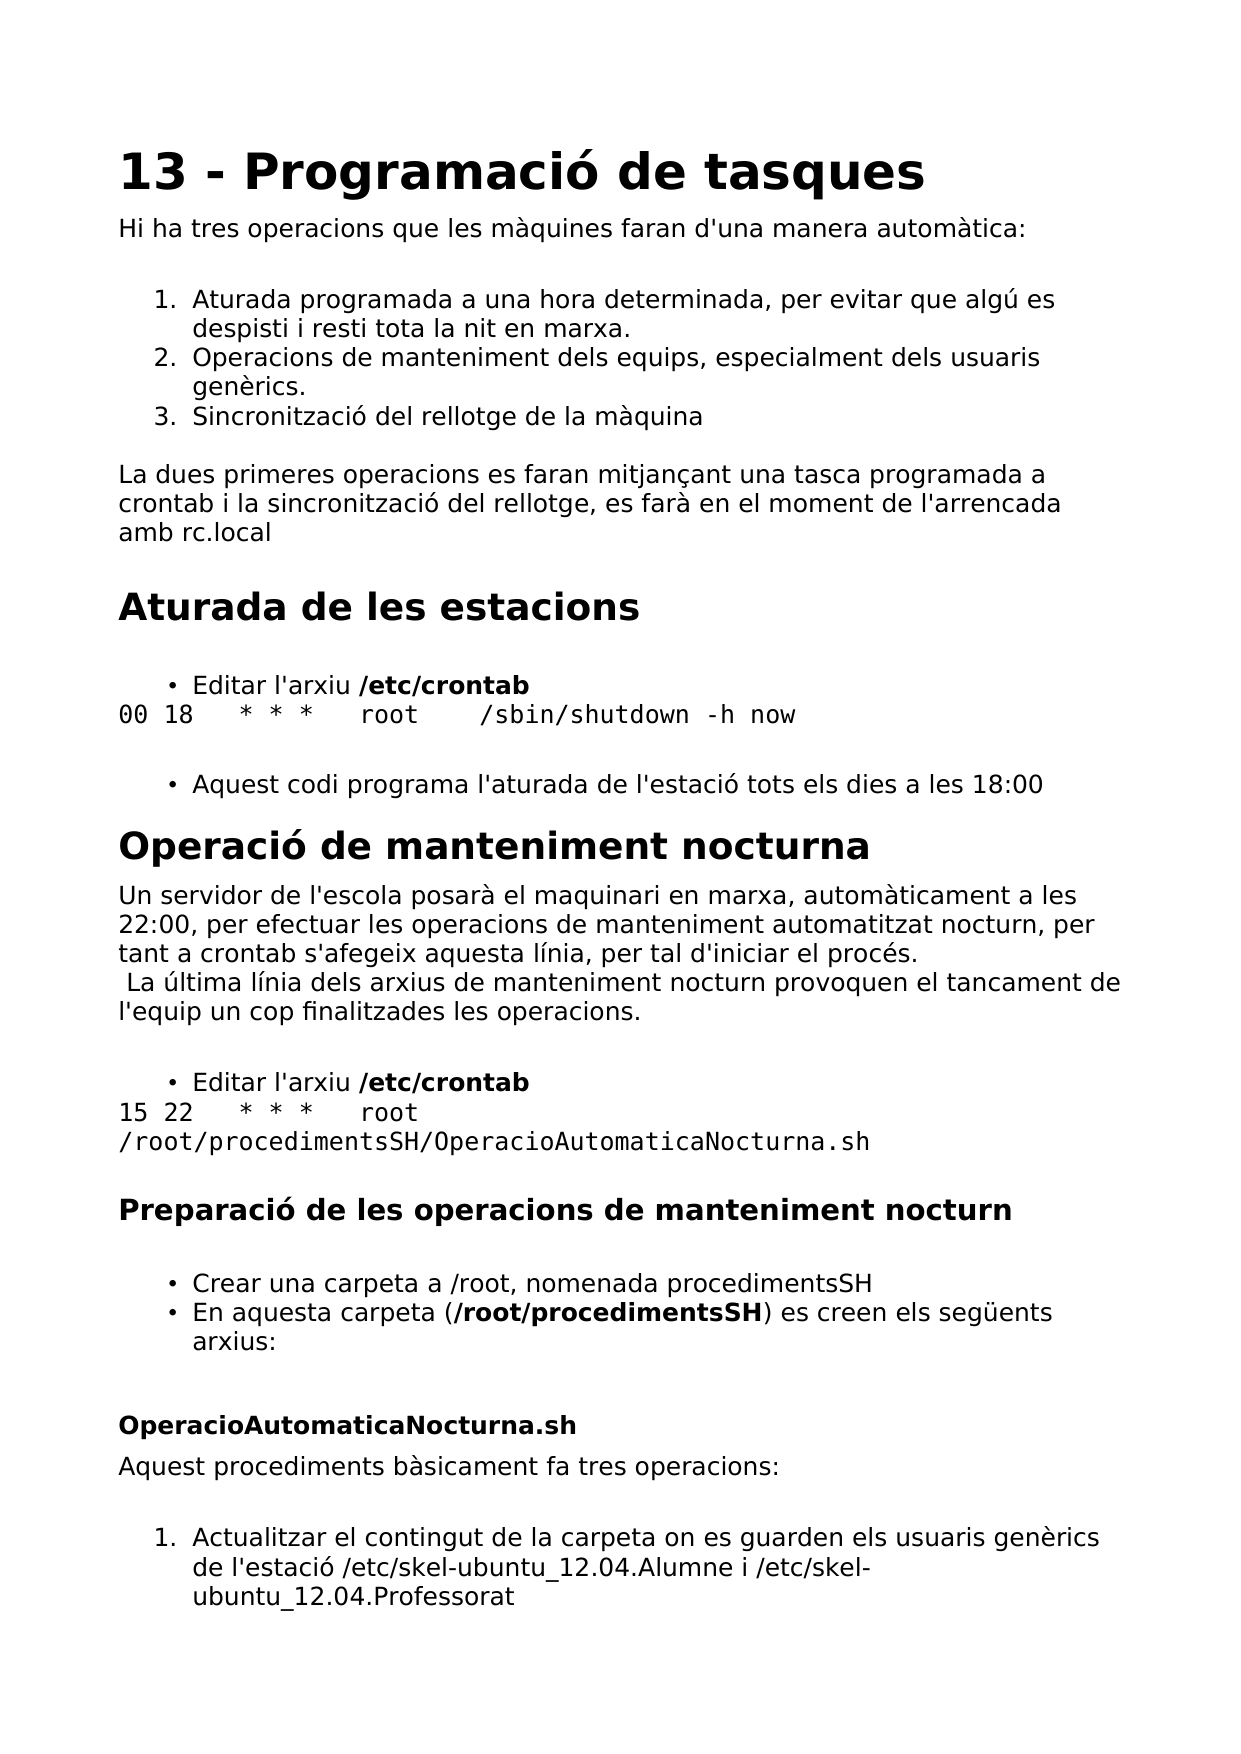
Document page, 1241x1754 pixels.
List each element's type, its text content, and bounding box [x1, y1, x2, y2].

subtitle OperacioAutomaticaNocturna.sh [118, 1411, 1122, 1440]
text Aquest procediments bàsicament fa tres operacions: [118, 1452, 1122, 1482]
text Hi ha tres operacions que les màquines faran d'una manera automàtica: [118, 214, 1122, 243]
list Actualitzar el contingut de la carpeta on es guarden els usuaris genèrics de l'estació /etc/skel-ubuntu_12.04.Alumne i /etc/skel-ubuntu_12.04.Professorat [177, 1524, 1122, 1611]
subtitle 13 - Programació de tasques [118, 143, 1122, 201]
text 00 18 * * * root /sbin/shutdown -h now [118, 700, 1122, 729]
text Un servidor de l'escola posarà el maquinari en marxa, automàticament a les 22:00, per efectuar les operacions de manteniment automatitzat nocturn, per tant a crontab s'afegeix aquesta línia, per tal d'iniciar el procés. La última línia dels arxius de manteniment nocturn provoquen el tancament de l'equip un cop finalitzades les operacions. [118, 881, 1122, 1027]
subtitle Aturada de les estacions [118, 585, 1122, 629]
text 15 22 * * * root /root/procedimentsSH/OperacioAutomaticaNocturna.sh [118, 1098, 1122, 1156]
list Editar l'arxiu /etc/crontab [177, 1069, 1122, 1098]
text La dues primeres operacions es faran mitjançant una tasca programada a crontab i la sincronització del rellotge, es farà en el moment de l'arrencada amb rc.local [118, 460, 1122, 548]
list Crear una carpeta a /root, nomenada procedimentsSH [177, 1269, 1122, 1298]
list En aquesta carpeta (/root/procedimentsSH) es creen els següents arxius: [177, 1298, 1122, 1356]
list Aturada programada a una hora determinada, per evitar que algú es despisti i resti tota la nit en marxa. [177, 285, 1122, 343]
list Aquest codi programa l'aturada de l'estació tots els dies a les 18:00 [177, 771, 1122, 800]
list Editar l'arxiu /etc/crontab [177, 671, 1122, 700]
subtitle Preparació de les operacions de manteniment nocturn [118, 1193, 1122, 1227]
list Sincronització del rellotge de la màquina [177, 402, 1122, 431]
subtitle Operació de manteniment nocturna [118, 825, 1122, 868]
list Operacions de manteniment dels equips, especialment dels usuaris genèrics. [177, 343, 1122, 402]
